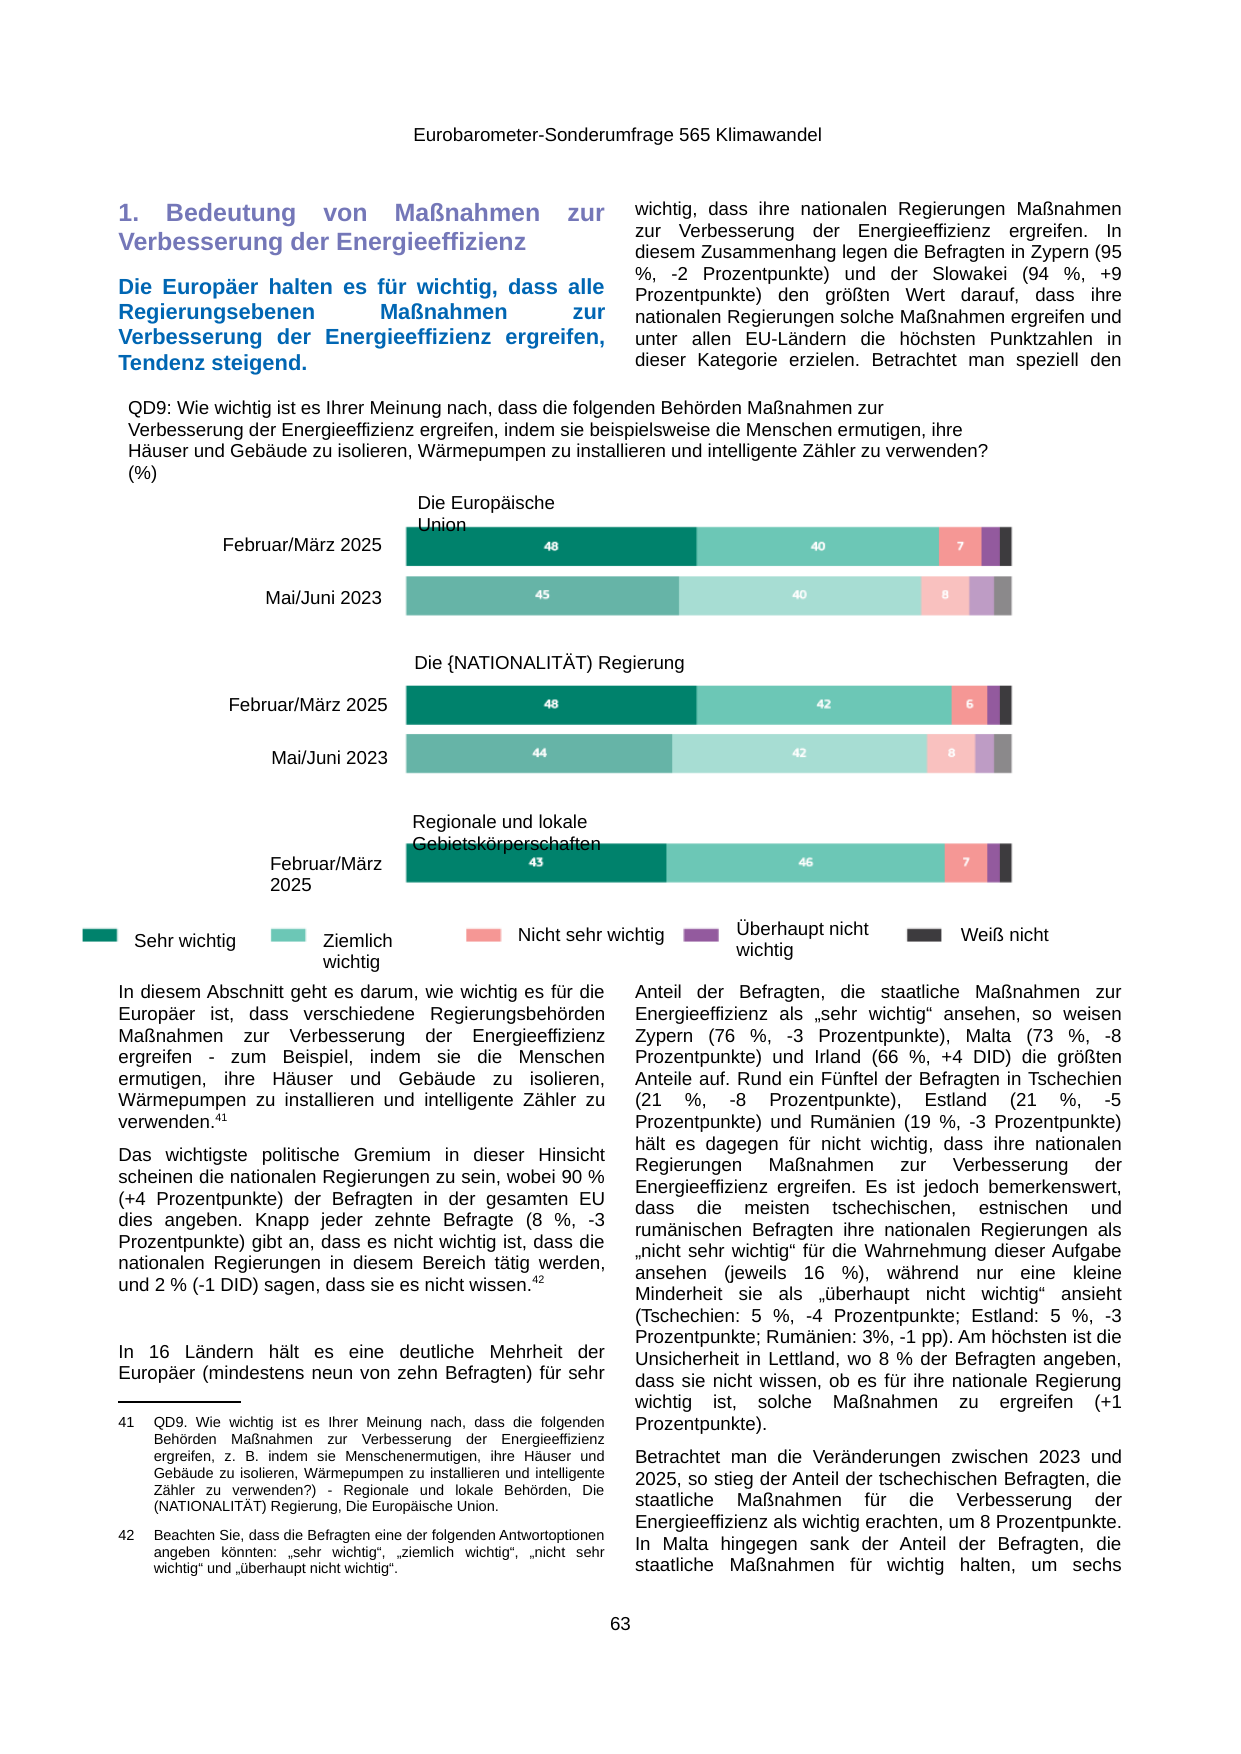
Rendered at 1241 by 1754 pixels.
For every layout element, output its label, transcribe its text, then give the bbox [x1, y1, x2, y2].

text QD9. Wie wichtig ist es Ihrer Meinung nach, dass die folgenden Behörden Maßnahmen zur Verbesserung der Energieeffizienz ergreifen, z. B. indem sie Menschenermutigen, ihre Häuser und Gebäude zu isolieren, Wärmepumpen zu installieren und intelligente Zähler zu verwenden?) - Regionale und lokale Behörden, Die (NATIONALITÄT) Regierung, Die Europäische Union. [118, 1414, 605, 1515]
text Das wichtigste politische Gremium in dieser Hinsicht scheinen die nationalen Regierungen zu sein, wobei 90 % (+4 Prozentpunkte) der Befragten in der gesamten EU dies angeben. Knapp jeder zehnte Befragte (8 %, -3 Prozentpunkte) gibt an, dass es nicht wichtig ist, dass die nationalen Regierungen in diesem Bereich tätig werden, und 2 % (-1 DID) sagen, dass sie es nicht wissen. [118, 1144, 605, 1295]
text Die Europäer halten es für wichtig, dass alle Regierungsebenen Maßnahmen zur Verbesserung der Energieeffizienz ergreifen, Tendenz steigend. [118, 274, 605, 375]
picture [739, 925, 746, 934]
text In diesem Abschnitt geht es darum, wie wichtig es für die Europäer ist, dass verschiedene Regierungsbehörden Maßnahmen zur Verbesserung der Energieeffizienz ergreifen - zum Beispiel, indem sie die Menschen ermutigen, ihre Häuser und Gebäude zu isolieren, Wärmepumpen zu installieren und intelligente Zähler zu verwenden. [118, 387, 605, 925]
text Beachten Sie, dass die Befragten eine der folgenden Antwortoptionen angeben könnten: „sehr wichtig“, „ziemlich wichtig“, „nicht sehr wichtig“ und „überhaupt nicht wichtig“. [118, 1527, 605, 1577]
text In 16 Ländern hält es eine deutliche Mehrheit der Europäer (mindestens neun von zehn Befragten) für sehr wichtig, dass ihre nationalen Regierungen Maßnahmen zur Verbesserung der Energieeffizienz ergreifen. In diesem Zusammenhang legen die Befragten in Zypern (95 %, -2 Prozentpunkte) und der Slowakei (94 %, +9 Prozentpunkte) den größten Wert darauf, dass ihre nationalen Regierungen solche Maßnahmen ergreifen und unter allen EU-Ländern die höchsten Punktzahlen in dieser Kategorie erzielen. Betrachtet man speziell den Anteil der Befragten, die staatliche Maßnahmen zur Energieeffizienz als „sehr wichtig“ ansehen, so weisen Zypern (76 %, -3 Prozentpunkte), Malta (73 %, -8 Prozentpunkte) und Irland (66 %, +4 DID) die größten Anteile auf. Rund ein Fünftel der Befragten in Tschechien (21 %, -8 Prozentpunkte), Estland (21 %, -5 Prozentpunkte) und Rumänien (19 %, -3 Prozentpunkte) hält es dagegen für nicht wichtig, dass ihre nationalen Regierungen Maßnahmen zur Verbesserung der Energieeffizienz ergreifen. Es ist jedoch bemerkenswert, dass die meisten tschechischen, estnischen und rumänischen Befragten ihre nationalen Regierungen als „nicht sehr wichtig“ für die Wahrnehmung dieser Aufgabe ansehen (jeweils 16 %), während nur eine kleine Minderheit sie als „überhaupt nicht wichtig“ ansieht (Tschechien: 5 %, -4 Prozentpunkte; Estland: 5 %, -3 Prozentpunkte; Rumänien: 3%, -1 pp). Am höchsten ist die Unsicherheit in Lettland, wo 8 % der Befragten angeben, dass sie nicht wissen, ob es für ihre nationale Regierung wichtig ist, solche Maßnahmen zu ergreifen (+1 Prozentpunkte). [635, 198, 1122, 1434]
picture [402, 520, 1023, 893]
text Betrachtet man die Veränderungen zwischen 2023 und 2025, so stieg der Anteil der tschechischen Befragten, die staatliche Maßnahmen für die Verbesserung der Energieeffizienz als wichtig erachten, um 8 Prozentpunkte. In Malta hingegen sank der Anteil der Befragten, die staatliche Maßnahmen für wichtig halten, um sechs [635, 1446, 1122, 1575]
picture [420, 520, 427, 530]
subtitle 1. Bedeutung von Maßnahmen zur Verbesserung der Energieeffizienz [118, 198, 605, 255]
text In diesem Abschnitt geht es darum, wie wichtig es für die Europäer ist, dass verschiedene Regierungsbehörden Maßnahmen zur Verbesserung der Energieeffizienz ergreifen - zum Beispiel, indem sie die Menschen ermutigen, ihre Häuser und Gebäude zu isolieren, Wärmepumpen zu installieren und intelligente Zähler zu verwenden. [118, 946, 605, 1132]
picture [76, 925, 947, 946]
